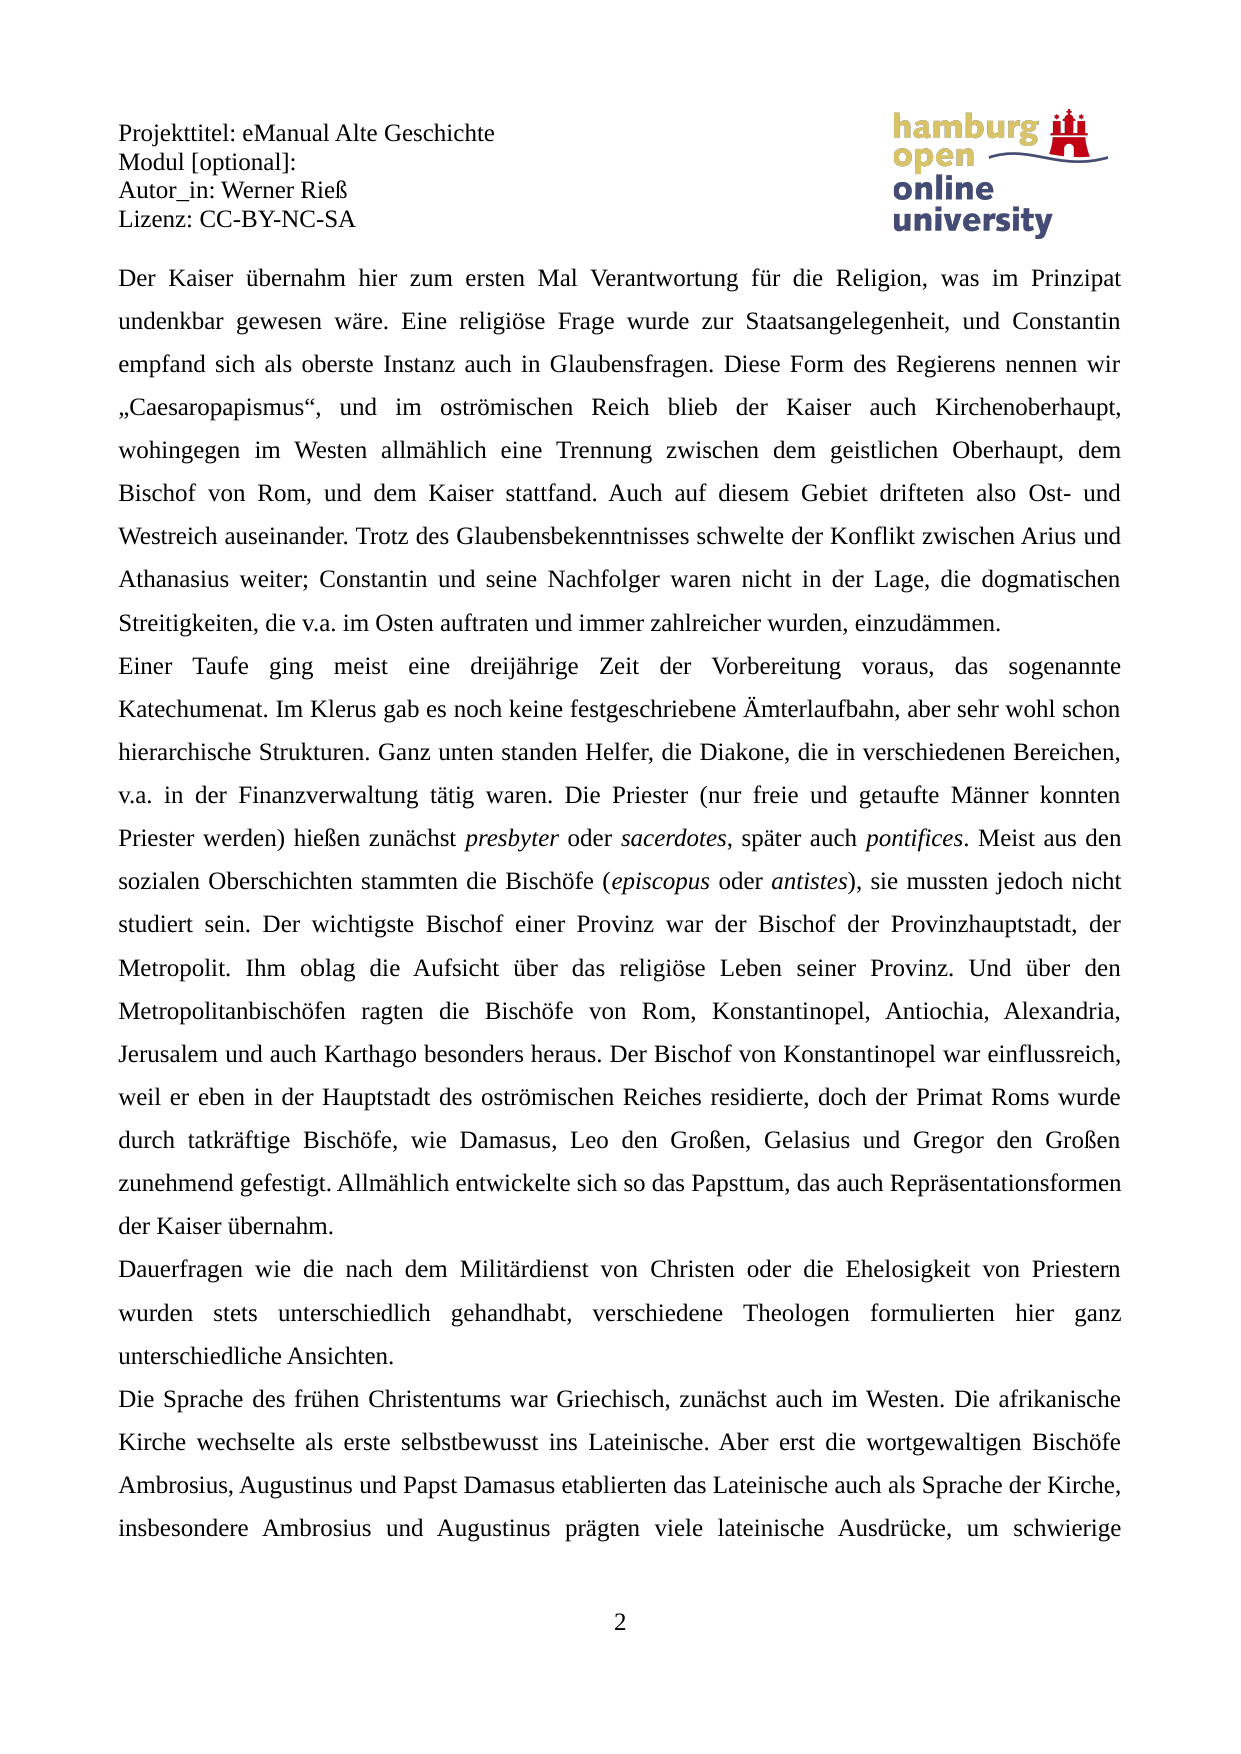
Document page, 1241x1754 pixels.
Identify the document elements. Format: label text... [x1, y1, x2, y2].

text Der Kaiser übernahm hier zum ersten Mal Verantwortung für die Religion, was im Prinzipat undenkbar gewesen wäre. Eine religiöse Frage wurde zur Staatsangelegenheit, und Constantin empfand sich als oberste Instanz auch in Glaubensfragen. Diese Form des Regierens nennen wir „Caesaropapismus“, und im oströmischen Reich blieb der Kaiser auch Kirchenoberhaupt, wohingegen im Westen allmählich eine Trennung zwischen dem geistlichen Oberhaupt, dem Bischof von Rom, und dem Kaiser stattfand. Auch auf diesem Gebiet drifteten also Ost- und Westreich auseinander. Trotz des Glaubensbekenntnisses schwelte der Konflikt zwischen Arius und Athanasius weiter; Constantin und seine Nachfolger waren nicht in der Lage, die dogmatischen Streitigkeiten, die v.a. im Osten auftraten und immer zahlreicher wurden, einzudämmen. [118, 263, 1122, 636]
picture [893, 109, 1108, 239]
text Dauerfragen wie die nach dem Militärdienst von Christen oder die Ehelosigkeit von Priestern wurden stets unterschiedlich gehandhabt, verschiedene Theologen formulierten hier ganz unterschiedliche Ansichten. [118, 1254, 1122, 1369]
text Die Sprache des frühen Christentums war Griechisch, zunächst auch im Westen. Die afrikanische Kirche wechselte als erste selbstbewusst ins Lateinische. Aber erst die wortgewaltigen Bischöfe Ambrosius, Augustinus und Papst Damasus etablierten das Lateinische auch als Sprache der Kirche, insbesondere Ambrosius und Augustinus prägten viele lateinische Ausdrücke, um schwierige [118, 1384, 1122, 1542]
text Einer Taufe ging meist eine dreijährige Zeit der Vorbereitung voraus, das sogenannte Katechumenat. Im Klerus gab es noch keine festgeschriebene Ämterlaufbahn, aber sehr wohl schon hierarchische Strukturen. Ganz unten standen Helfer, die Diakone, die in verschiedenen Bereichen, v.a. in der Finanzverwaltung tätig waren. Die Priester (nur freie und getaufte Männer konnten Priester werden) hießen zunächst presbyter oder sacerdotes, später auch pontifices. Meist aus den sozialen Oberschichten stammten die Bischöfe (episcopus oder antistes), sie mussten jedoch nicht studiert sein. Der wichtigste Bischof einer Provinz war der Bischof der Provinzhauptstadt, der Metropolit. Ihm oblag die Aufsicht über das religiöse Leben seiner Provinz. Und über den Metropolitanbischöfen ragten die Bischöfe von Rom, Konstantinopel, Antiochia, Alexandria, Jerusalem und auch Karthago besonders heraus. Der Bischof von Konstantinopel war einflussreich, weil er eben in der Hauptstadt des oströmischen Reiches residierte, doch der Primat Roms wurde durch tatkräftige Bischöfe, wie Damasus, Leo den Großen, Gelasius und Gregor den Großen zunehmend gefestigt. Allmählich entwickelte sich so das Papsttum, das auch Repräsentationsformen der Kaiser übernahm. [118, 651, 1122, 1240]
